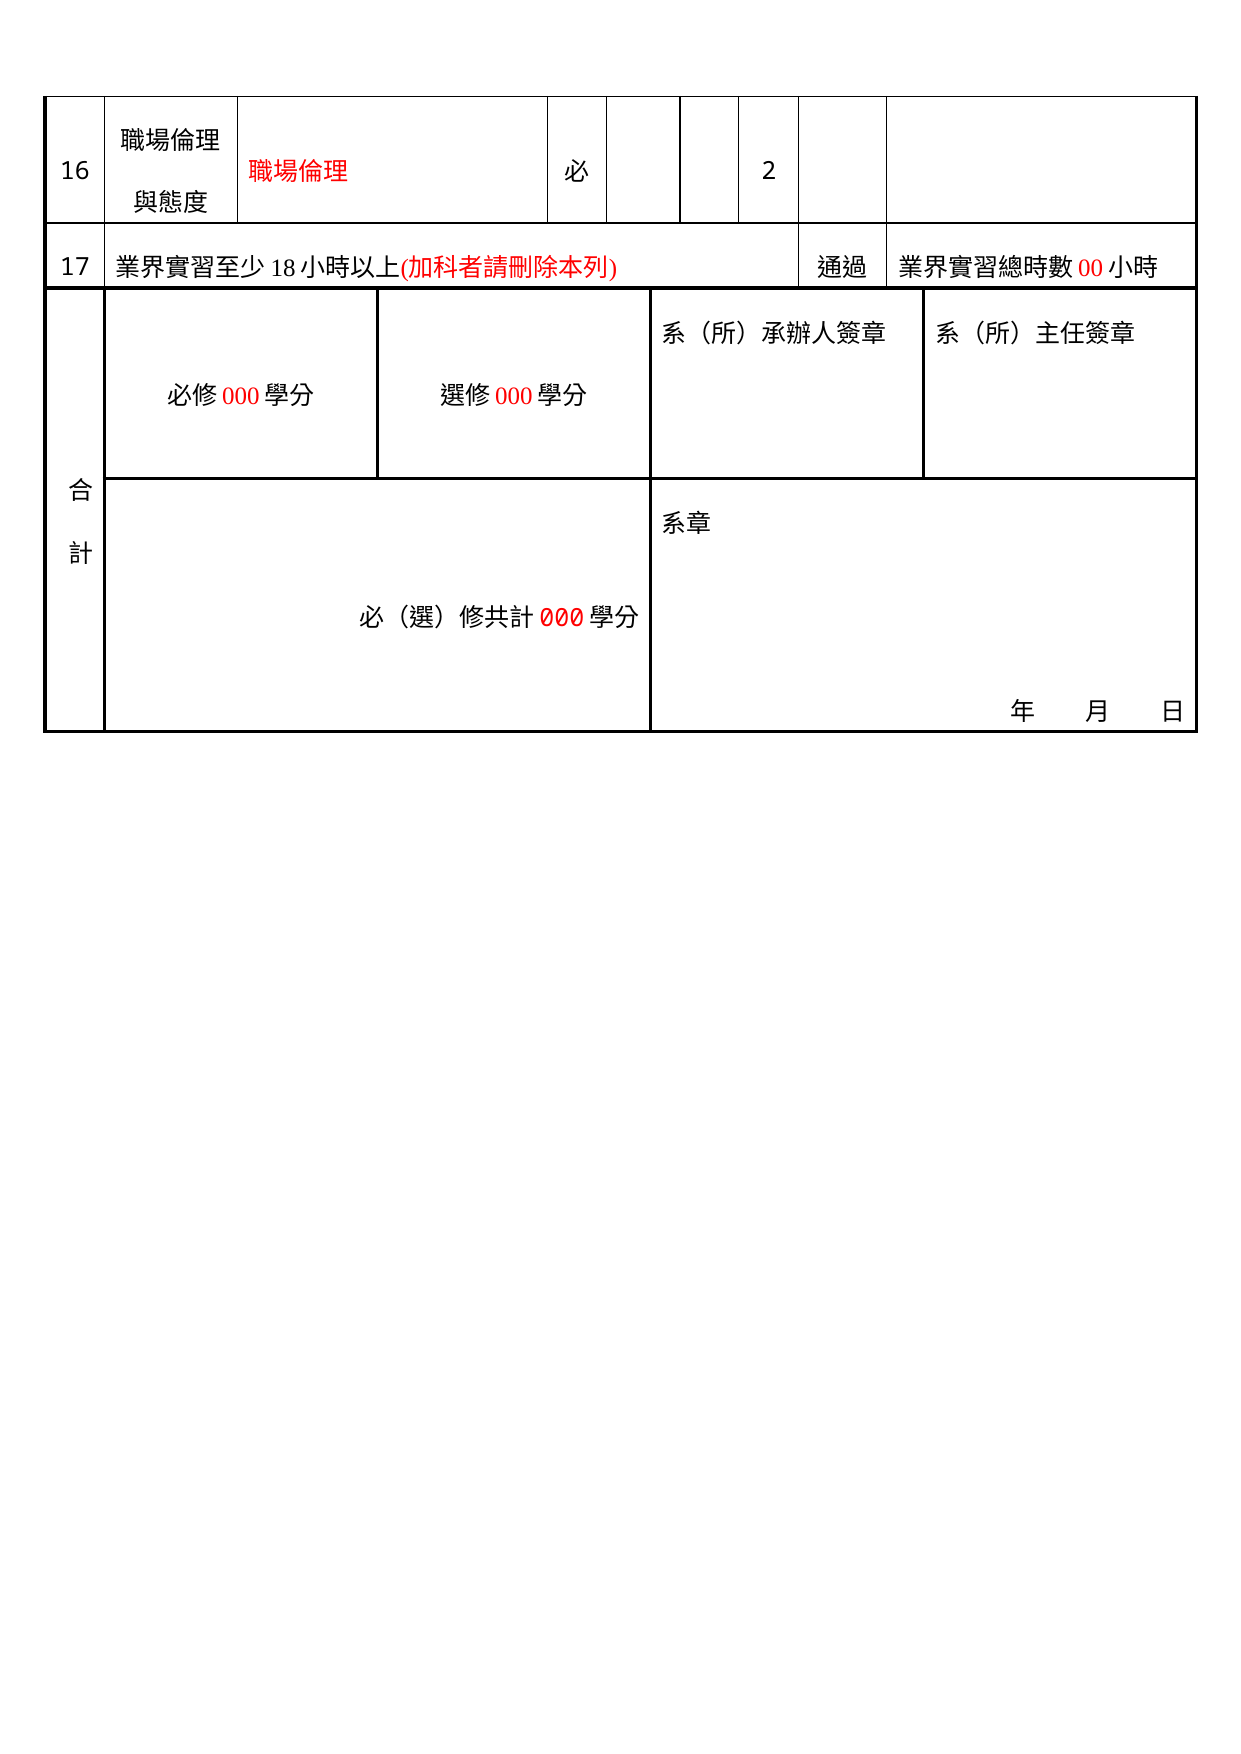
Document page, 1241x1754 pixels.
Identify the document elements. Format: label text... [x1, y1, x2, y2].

table_cell [799, 97, 886, 222]
table_cell 系章 年 月 日 [652, 480, 1195, 730]
table_cell 必 [548, 97, 606, 222]
table_cell 通過 [799, 224, 886, 286]
table_cell 業界實習至少18小時以上(加科者請刪除本列) [105, 224, 798, 286]
table_cell 必修000學分 [106, 290, 376, 477]
table_cell [607, 97, 679, 222]
table_cell [681, 97, 738, 222]
table_cell 必（選）修共計000學分 [106, 480, 649, 730]
table_cell 17 [47, 224, 104, 286]
table_cell 系（所）主任簽章 [925, 290, 1195, 477]
table_cell 選修000學分 [379, 290, 649, 477]
table_cell [887, 97, 1195, 222]
table_cell 職場倫理 [238, 97, 547, 222]
table_cell 合計 [47, 290, 103, 730]
table_cell 職場倫理與態度 [105, 97, 237, 222]
table_cell 2 [739, 97, 798, 222]
table_cell 16 [47, 97, 104, 222]
table_cell 系（所）承辦人簽章 [652, 290, 922, 477]
table_cell 業界實習總時數00小時 [887, 224, 1195, 286]
